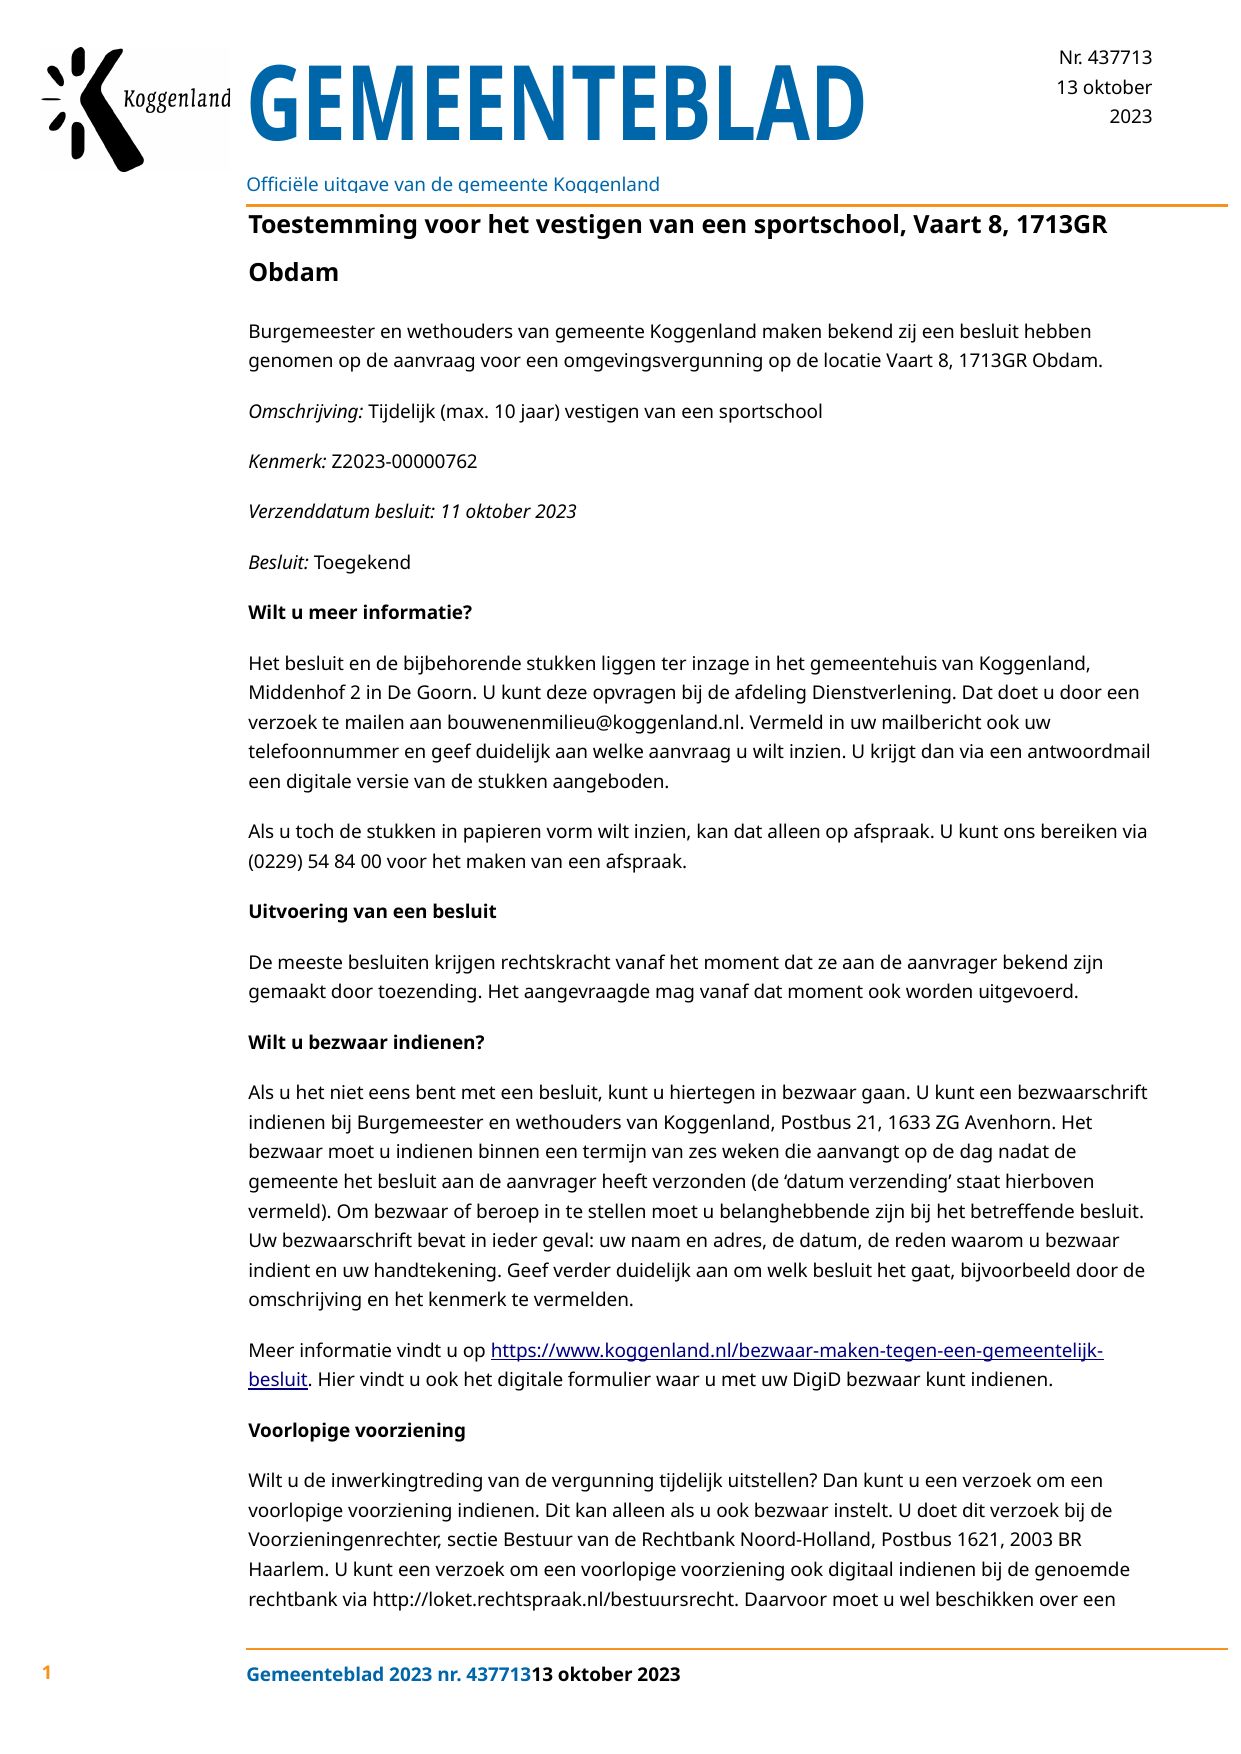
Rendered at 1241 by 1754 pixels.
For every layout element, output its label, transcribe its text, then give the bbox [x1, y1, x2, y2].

text Meer informatie vindt u op https://www.koggenland.nl/bezwaar-maken-tegen-een-gemeentelijk-besluit. Hier vindt u ook het digitale formulier waar u met uw DigiD bezwaar kunt indienen. [248, 1337, 1152, 1392]
text Omschrijving: Tijdelijk (max. 10 jaar) vestigen van een sportschool [248, 398, 1152, 424]
text Toestemming voor het vestigen van een sportschool, Vaart 8, 1713GR Obdam [248, 207, 1152, 288]
text De meeste besluiten krijgen rechtskracht vanaf het moment dat ze aan de aanvrager bekend zijn gemaakt door toezending. Het aangevraagde mag vanaf dat moment ook worden uitgevoerd. [248, 949, 1152, 1004]
text Wilt u bezwaar indienen? [248, 1029, 1152, 1055]
text Voorlopige voorziening [248, 1417, 1152, 1443]
text Verzenddatum besluit: 11 oktober 2023 [248, 499, 1152, 524]
text Als u het niet eens bent met een besluit, kunt u hiertegen in bezwaar gaan. U kunt een bezwaarschrift indienen bij Burgemeester en wethouders van Koggenland, Postbus 21, 1633 ZG Avenhorn. Het bezwaar moet u indienen binnen een termijn van zes weken die aanvangt op de dag nadat de gemeente het besluit aan de aanvrager heeft verzonden (de ‘datum verzending’ staat hierboven vermeld). Om bezwaar of beroep in te stellen moet u belanghebbende zijn bij het betreffende besluit. Uw bezwaarschrift bevat in ieder geval: uw naam en adres, de datum, de reden waarom u bezwaar indient en uw handtekening. Geef verder duidelijk aan om welk besluit het gaat, bijvoorbeeld door de omschrijving en het kenmerk te vermelden. [248, 1079, 1152, 1312]
text Als u toch de stukken in papieren vorm wilt inzien, kan dat alleen op afspraak. U kunt ons bereiken via (0229) 54 84 00 voor het maken van een afspraak. [248, 819, 1152, 874]
picture [41, 47, 231, 172]
text Burgemeester en wethouders van gemeente Koggenland maken bekend zij een besluit hebben genomen op de aanvraag voor een omgevingsvergunning op de locatie Vaart 8, 1713GR Obdam. [248, 318, 1152, 373]
text Uitvoering van een besluit [248, 899, 1152, 924]
text Het besluit en de bijbehorende stukken liggen ter inzage in het gemeentehuis van Koggenland, Middenhof 2 in De Goorn. U kunt deze opvragen bij de afdeling Dienstverlening. Dat doet u door een verzoek te mailen aan bouwenenmilieu@koggenland.nl. Vermeld in uw mailbericht ook uw telefoonnummer en geef duidelijk aan welke aanvraag u wilt inzien. U krijgt dan via een antwoordmail een digitale versie van de stukken aangeboden. [248, 650, 1152, 794]
text Kenmerk: Z2023-00000762 [248, 448, 1152, 474]
text Wilt u meer informatie? [248, 599, 1152, 625]
text Besluit: Toegekend [248, 549, 1152, 575]
text Wilt u de inwerkingtreding van de vergunning tijdelijk uitstellen? Dan kunt u een verzoek om een voorlopige voorziening indienen. Dit kan alleen als u ook bezwaar instelt. U doet dit verzoek bij de Voorzieningenrechter, sectie Bestuur van de Rechtbank Noord-Holland, Postbus 1621, 2003 BR Haarlem. U kunt een verzoek om een voorlopige voorziening ook digitaal indienen bij de genoemde rechtbank via http://loket.rechtspraak.nl/bestuursrecht. Daarvoor moet u wel beschikken over een [248, 1467, 1152, 1612]
